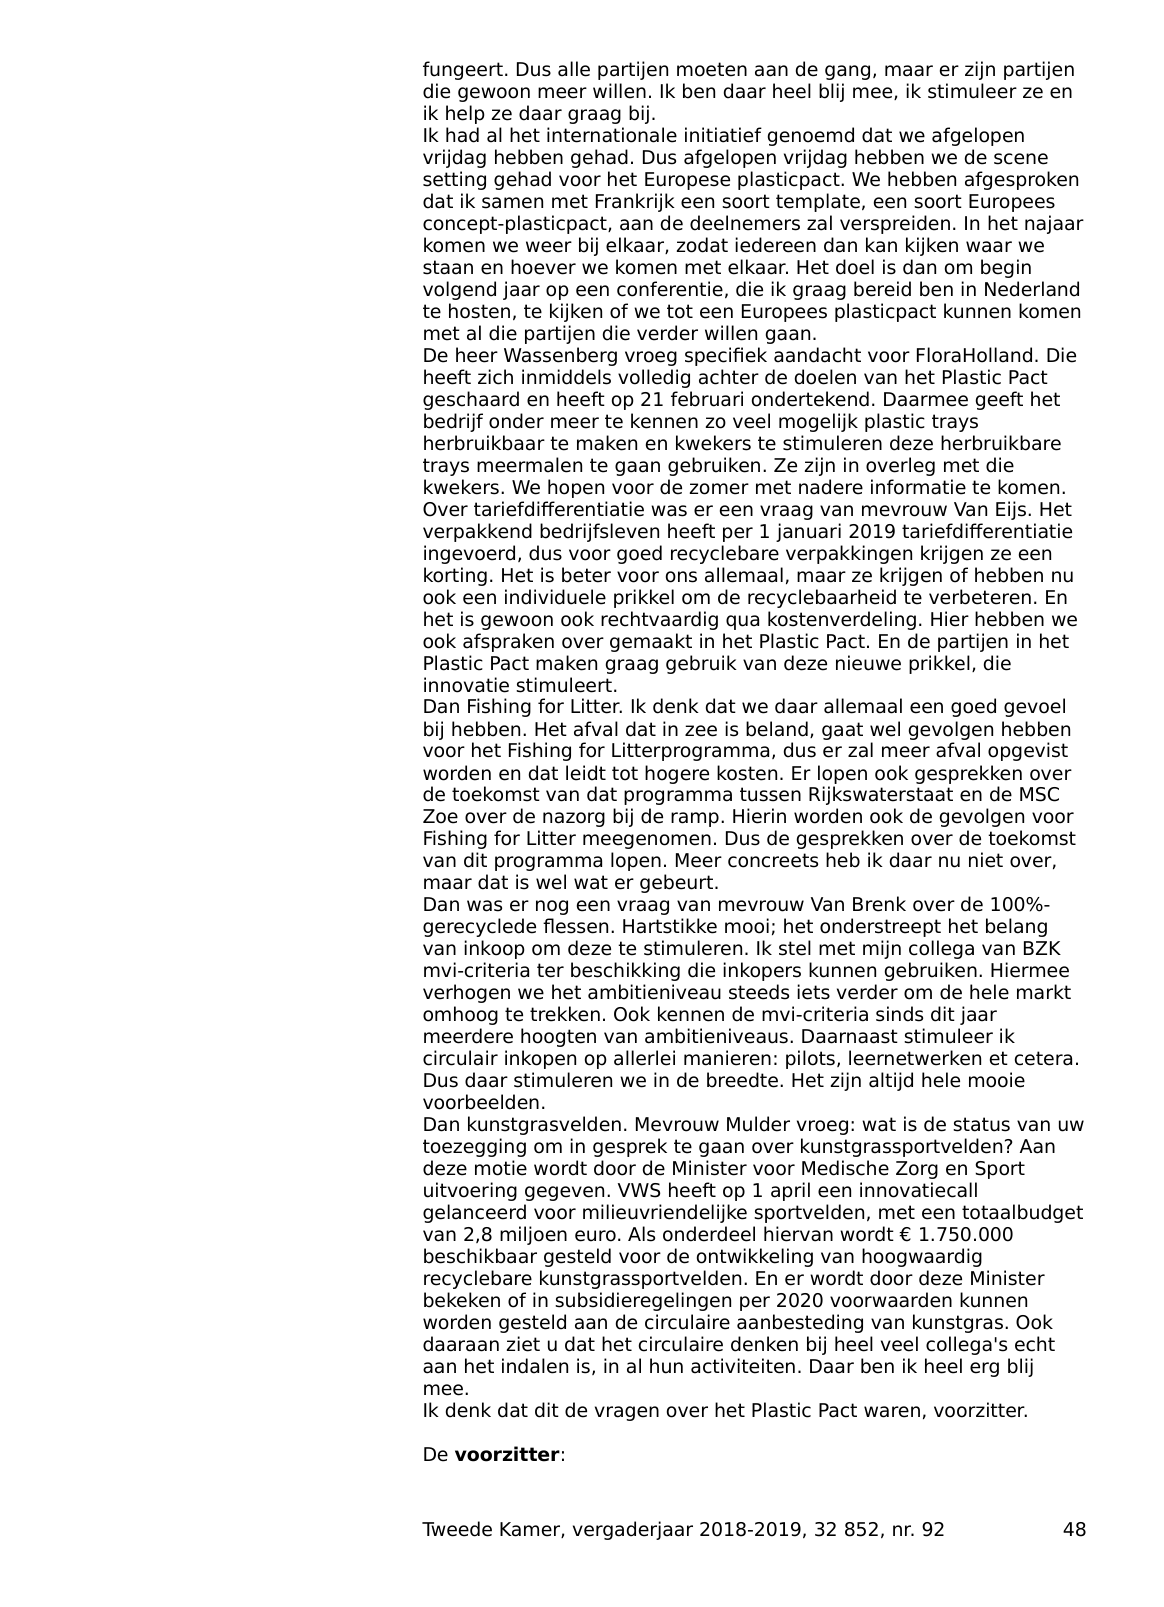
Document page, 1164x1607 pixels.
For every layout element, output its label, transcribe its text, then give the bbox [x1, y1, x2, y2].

text Dan kunstgrasvelden. Mevrouw Mulder vroeg: wat is de status van uw toezegging om in gesprek te gaan over kunstgrassportvelden? Aan deze motie wordt door de Minister voor Medische Zorg en Sport uitvoering gegeven. VWS heeft op 1 april een innovatiecall gelanceerd voor milieuvriendelijke sportvelden, met een totaalbudget van 2,8 miljoen euro. Als onderdeel hiervan wordt € 1.750.000 beschikbaar gesteld voor de ontwikkeling van hoogwaardig recyclebare kunstgrassportvelden. En er wordt door deze Minister bekeken of in subsidieregelingen per 2020 voorwaarden kunnen worden gesteld aan de circulaire aanbesteding van kunstgras. Ook daaraan ziet u dat het circulaire denken bij heel veel collega's echt aan het indalen is, in al hun activiteiten. Daar ben ik heel erg blij mee. [422, 1114, 1087, 1400]
text Ik denk dat dit de vragen over het Plastic Pact waren, voorzitter. [422, 1400, 1087, 1422]
text Over tariefdifferentiatie was er een vraag van mevrouw Van Eijs. Het verpakkend bedrijfsleven heeft per 1 januari 2019 tariefdifferentiatie ingevoerd, dus voor goed recyclebare verpakkingen krijgen ze een korting. Het is beter voor ons allemaal, maar ze krijgen of hebben nu ook een individuele prikkel om de recyclebaarheid te verbeteren. En het is gewoon ook rechtvaardig qua kostenverdeling. Hier hebben we ook afspraken over gemaakt in het Plastic Pact. En de partijen in het Plastic Pact maken graag gebruik van deze nieuwe prikkel, die innovatie stimuleert. [422, 499, 1087, 696]
text De heer Wassenberg vroeg specifiek aandacht voor FloraHolland. Die heeft zich inmiddels volledig achter de doelen van het Plastic Pact geschaard en heeft op 21 februari ondertekend. Daarmee geeft het bedrijf onder meer te kennen zo veel mogelijk plastic trays herbruikbaar te maken en kwekers te stimuleren deze herbruikbare trays meermalen te gaan gebruiken. Ze zijn in overleg met die kwekers. We hopen voor de zomer met nadere informatie te komen. [422, 345, 1087, 499]
text Dan Fishing for Litter. Ik denk dat we daar allemaal een goed gevoel bij hebben. Het afval dat in zee is beland, gaat wel gevolgen hebben voor het Fishing for Litterprogramma, dus er zal meer afval opgevist worden en dat leidt tot hogere kosten. Er lopen ook gesprekken over de toekomst van dat programma tussen Rijkswaterstaat en de MSC Zoe over de nazorg bij de ramp. Hierin worden ook de gevolgen voor Fishing for Litter meegenomen. Dus de gesprekken over de toekomst van dit programma lopen. Meer concreets heb ik daar nu niet over, maar dat is wel wat er gebeurt. [422, 696, 1087, 894]
text Dan was er nog een vraag van mevrouw Van Brenk over de 100%-gerecyclede flessen. Hartstikke mooi; het onderstreept het belang van inkoop om deze te stimuleren. Ik stel met mijn collega van BZK mvi-criteria ter beschikking die inkopers kunnen gebruiken. Hiermee verhogen we het ambitieniveau steeds iets verder om de hele markt omhoog te trekken. Ook kennen de mvi-criteria sinds dit jaar meerdere hoogten van ambitieniveaus. Daarnaast stimuleer ik circulair inkopen op allerlei manieren: pilots, leernetwerken et cetera. Dus daar stimuleren we in de breedte. Het zijn altijd hele mooie voorbeelden. [422, 894, 1087, 1114]
text De voorzitter: [422, 1444, 1087, 1466]
text Ik had al het internationale initiatief genoemd dat we afgelopen vrijdag hebben gehad. Dus afgelopen vrijdag hebben we de scene setting gehad voor het Europese plasticpact. We hebben afgesproken dat ik samen met Frankrijk een soort template, een soort Europees concept-plasticpact, aan de deelnemers zal verspreiden. In het najaar komen we weer bij elkaar, zodat iedereen dan kan kijken waar we staan en hoever we komen met elkaar. Het doel is dan om begin volgend jaar op een conferentie, die ik graag bereid ben in Nederland te hosten, te kijken of we tot een Europees plasticpact kunnen komen met al die partijen die verder willen gaan. [422, 125, 1087, 345]
text fungeert. Dus alle partijen moeten aan de gang, maar er zijn partijen die gewoon meer willen. Ik ben daar heel blij mee, ik stimuleer ze en ik help ze daar graag bij. [422, 59, 1087, 125]
